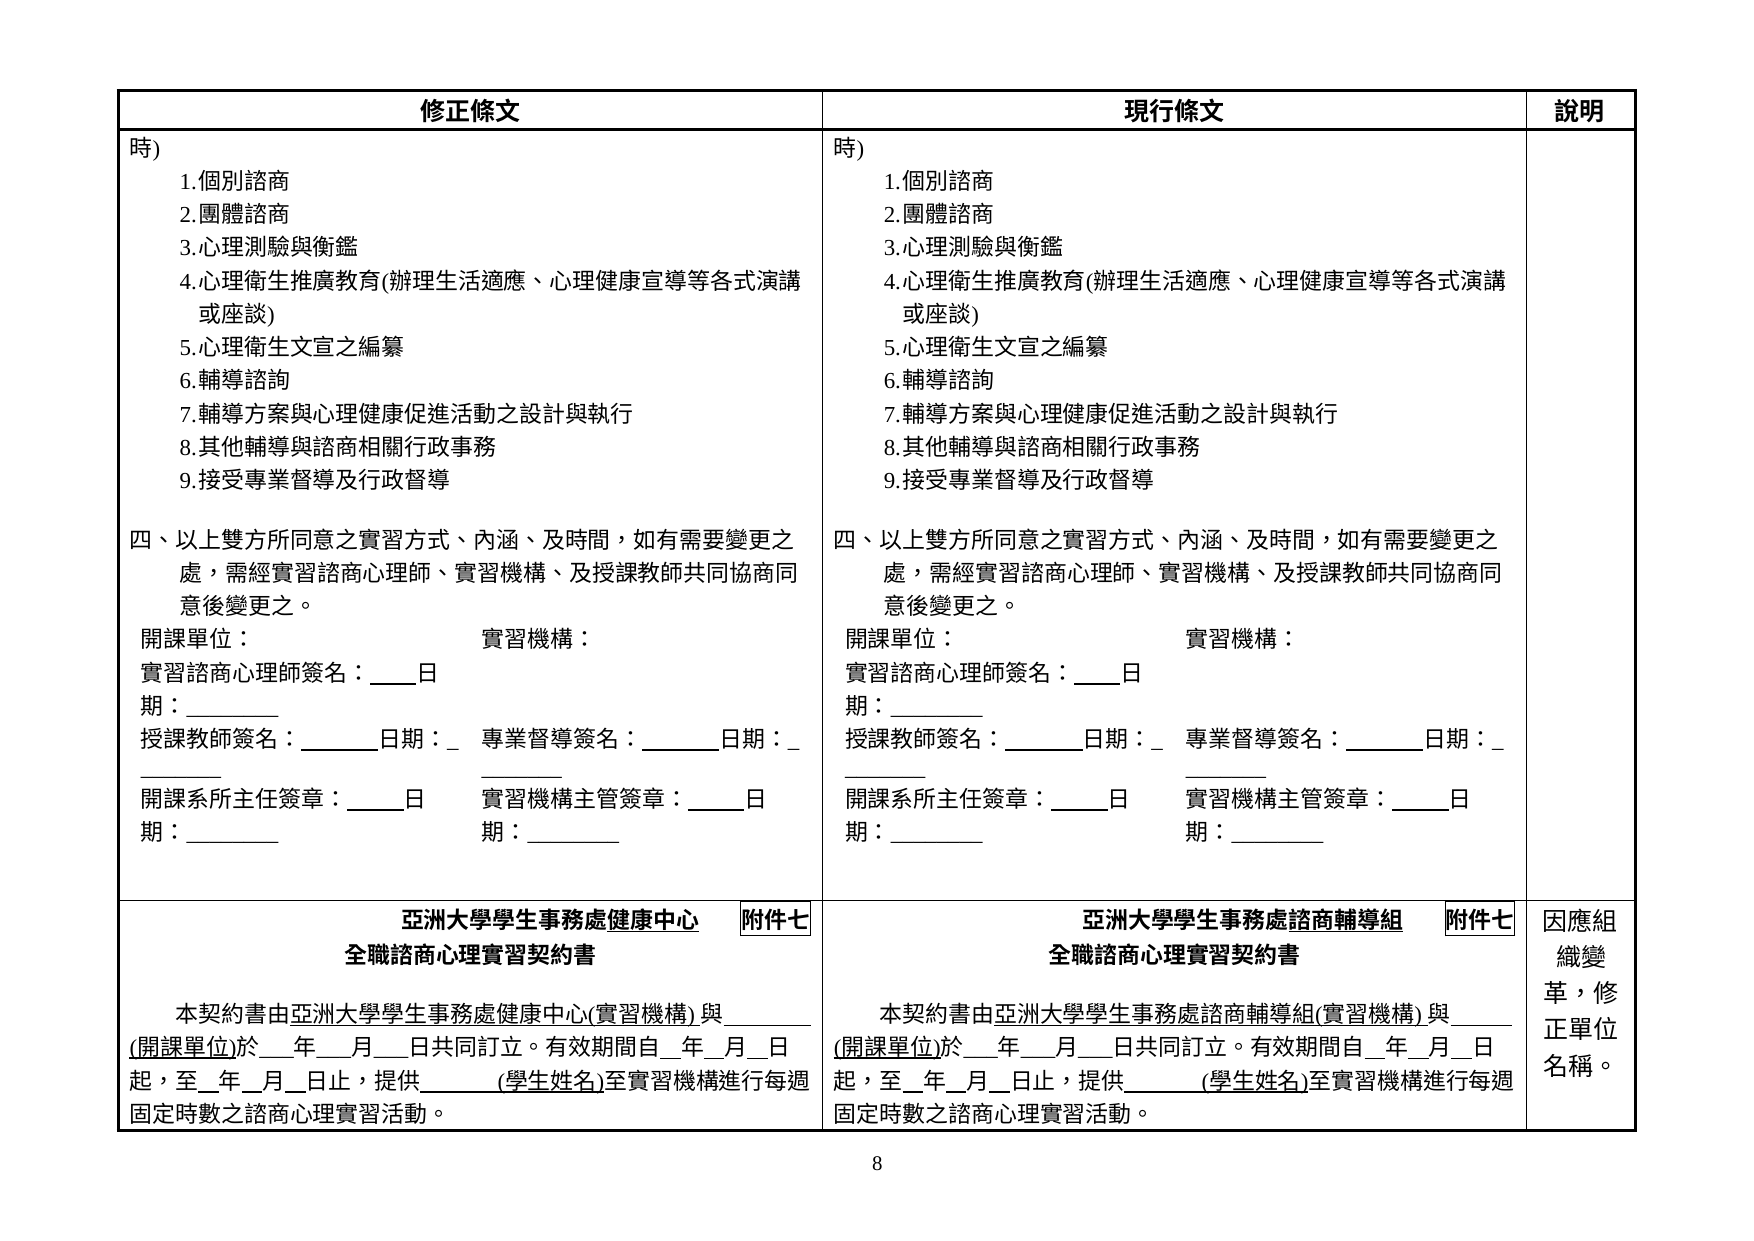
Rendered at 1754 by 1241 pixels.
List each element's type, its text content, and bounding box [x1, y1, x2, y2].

table_header 現行條文 [823, 92, 1526, 128]
table_header 修正條文 [120, 92, 822, 128]
table_cell 授課教師簽名： 日期：________ [129, 721, 470, 780]
table_cell 因應組織變革，修正單位名稱。 [1527, 901, 1634, 1129]
table_cell 授課教師簽名： 日期：________ [834, 721, 1174, 780]
table_cell 專業督導簽名： 日期：________ [1174, 721, 1515, 780]
table_cell 開課系所主任簽章： 日期：________ [834, 780, 1174, 847]
table_header 說明 [1527, 92, 1634, 128]
table_cell 亞洲大學學生事務處諮商輔導組 附件六 兼職諮商心理實習契約書 本契約書由亞洲大學學生事務處諮商輔導組(實習機構) 與 (開課單位)於___年___月___日共同訂立。有效期間自 年 月 日起，至 年 月 日止，提供 (學生姓名)至實習機構進行每週固定時數之諮商心理實習活動。 一、開課學系方面同意： 由諮商心理實習授課教師指導之實習諮商心理師與實習機構進行主要聯繫工作。 在安排實習諮商心理師之前，提供實習機構有關實習諮商心理師的相關背景資料。 提醒實習諮商心理師遵循實習機構的既定政策、規則、標準以及相關倫理守則。 契約簽訂之後，若有違反實習機構規定及專業倫理，實習單位有權解約。 二、實習機構方面同意： 提供諮商心理專業督導，並與實習諮商心理師進行平均每週至少 1小時之個別督導。 提供實習諮商心理師在實習機構進行的各項諮商輔導活動實習機會，包括直接與間接服務；其中直接服務(個別諮商、團體諮商、心理測驗與衡鑑及心理衛生推廣)應佔實習總時數之50％以上。 評量實習諮商心理師在實習期間的工作表現。 三、實習活動主要內涵：(每週至少實習 6 小時，每學期至少 108小時) 個別諮商 團體諮商 心理測驗與衡鑑 心理衛生推廣教育(辦理生活適應、心理健康宣導等各式演講或座談) 心理衛生文宣之編纂 輔導諮詢 輔導方案與心理健康促進活動之設計與執行 其他輔導與諮商相關行政事務 接受專業督導及行政督導 四、以上雙方所同意之實習方式、內涵、及時間，如有需要變更之處，需經實習諮商心理師、實習機構、及授課教師共同協商同意後變更之。 [823, 131, 1526, 899]
table_cell 實習機構主管簽章： 日期：________ [1174, 780, 1515, 847]
table_cell [1527, 131, 1634, 899]
table_header 實習機構： [470, 621, 811, 721]
table_cell 亞洲大學學生事務處健康中心 附件七 全職諮商心理實習契約書 本契約書由亞洲大學學生事務處健康中心(實習機構) 與 (開課單位)於___年___月___日共同訂立。有效期間自 年 月 日起，至 年 月 日止，提供 (學生姓名)至實習機構進行每週固定時數之諮商心理實習活動。 一、開課學系方面同意： 由諮商心理實習授課教師指導之實習諮商心理師與實習機構進行主要聯繫工作。 在安排實習諮商心理師之前，提供實習機構有關實習學生的相關背景資料。 提醒實習諮商心理師遵循實習機構的既定政策、規則、標準以及相關倫理守則。 契約簽訂之後，若有違反實習機構規定及專業倫理，實習單位有權解約。 二、實習機構方面同意： 提供諮商心理專業督導，並與實習諮商心理師進行平均每週至少1小時之個別督導以及1-2小時的團體督導。 提供實習諮商心理師在實習機構進行的各項諮商輔導活動實習機會，包括直接與間接服務；其中直接服務(個別諮商、團體諮商、心理測驗與衡鑑及心理衛生推廣)應佔實習總時數之40％以上，個別諮商、團體諮商、及心理測驗與衡鑑三項至少達350小時。 評量實習諮商心理師在實習期間的工作表現。 三、實習活動主要內涵：(每週至少實習32小時，不超過40小時，全年總計1500小時) 個別諮商 團體諮商 心理測驗與衡鑑 心理衛生推廣教育(辦理生活適應、心理健康宣導等各式演講或座談) 心理衛生文宣之編纂 輔導諮詢 輔導方案與心理健康促進活動之設計與執行 其他輔導與諮商相關行政事務 接受專業督導及行政督導 四、以上雙方所同意之實習方式、內涵、及時間，如有需要變更之處，需經實習諮商心理師、實習機構、及授課教師共同協商同意後變更之。 [120, 901, 822, 1129]
table_cell 亞洲大學學生事務處健康中心 附件六 兼職諮商心理實習契約書 本契約書由亞洲大學學生事務處健康中心(實習機構) 與 (開課單位)於___年___月___日共同訂立。有效期間自 年 月 日起，至 年 月 日止，提供 (學生姓名)至實習機構進行每週固定時數之諮商心理實習活動。 一、開課學系方面同意： 由諮商心理實習授課教師指導之實習諮商心理師與實習機構進行主要聯繫工作。 在安排實習諮商心理師之前，提供實習機構有關實習諮商心理師的相關背景資料。 提醒實習諮商心理師遵循實習機構的既定政策、規則、標準以及相關倫理守則。 契約簽訂之後，若有違反實習機構規定及專業倫理，實習單位有權解約。 二、實習機構方面同意： 提供諮商心理專業督導，並與實習諮商心理師進行平均每週至少 1小時之個別督導。 提供實習諮商心理師在實習機構進行的各項諮商輔導活動實習機會，包括直接與間接服務；其中直接服務(個別諮商、團體諮商、心理測驗與衡鑑及心理衛生推廣)應佔實習總時數之50％以上。 評量實習諮商心理師在實習期間的工作表現。 三、實習活動主要內涵：(每週至少實習 6 小時，每學期至少 108小時) 個別諮商 團體諮商 心理測驗與衡鑑 心理衛生推廣教育(辦理生活適應、心理健康宣導等各式演講或座談) 心理衛生文宣之編纂 輔導諮詢 輔導方案與心理健康促進活動之設計與執行 其他輔導與諮商相關行政事務 接受專業督導及行政督導 四、以上雙方所同意之實習方式、內涵、及時間，如有需要變更之處，需經實習諮商心理師、實習機構、及授課教師共同協商同意後變更之。 [120, 131, 822, 899]
table_cell 實習機構主管簽章： 日期：________ [470, 780, 811, 847]
table_header 開課單位： 實習諮商心理師簽名： 日期：________ [129, 621, 470, 721]
table_cell 開課系所主任簽章： 日期：________ [129, 780, 470, 847]
table_cell 亞洲大學學生事務處諮商輔導組 附件七 全職諮商心理實習契約書 本契約書由亞洲大學學生事務處諮商輔導組(實習機構) 與 (開課單位)於___年___月___日共同訂立。有效期間自 年 月 日起，至 年 月 日止，提供 (學生姓名)至實習機構進行每週固定時數之諮商心理實習活動。 一、開課學系方面同意： 由諮商心理實習授課教師指導之實習諮商心理師與實習機構進行主要聯繫工作。 在安排實習諮商心理師之前，提供實習機構有關實習學生的相關背景資料。 提醒實習諮商心理師遵循實習機構的既定政策、規則、標準以及相關倫理守則。 契約簽訂之後，若有違反實習機構規定及專業倫理，實習單位有權解約。 二、實習機構方面同意： 提供諮商心理專業督導，並與實習諮商心理師進行平均每週至少1小時之個別督導以及1-2小時的團體督導。 提供實習諮商心理師在實習機構進行的各項諮商輔導活動實習機會，包括直接與間接服務；其中直接服務(個別諮商、團體諮商、心理測驗與衡鑑及心理衛生推廣)應佔實習總時數之40％以上，個別諮商、團體諮商、及心理測驗與衡鑑三項至少達350小時。 評量實習諮商心理師在實習期間的工作表現。 三、實習活動主要內涵：(每週至少實習32小時，不超過40小時，全年總計1500小時) 個別諮商 團體諮商 心理測驗與衡鑑 心理衛生推廣教育(辦理生活適應、心理健康宣導等各式演講或座談) 心理衛生文宣之編纂 輔導諮詢 輔導方案與心理健康促進活動之設計與執行 其他輔導與諮商相關行政事務 接受專業督導及行政督導 四、以上雙方所同意之實習方式、內涵、及時間，如有需要變更之處，需經實習諮商心理師、實習機構、及授課教師共同協商同意後變更之。 [823, 901, 1526, 1129]
table_header 實習機構： [1174, 621, 1515, 721]
table_cell 專業督導簽名： 日期：________ [470, 721, 811, 780]
table_header 開課單位： 實習諮商心理師簽名： 日期：________ [834, 621, 1174, 721]
